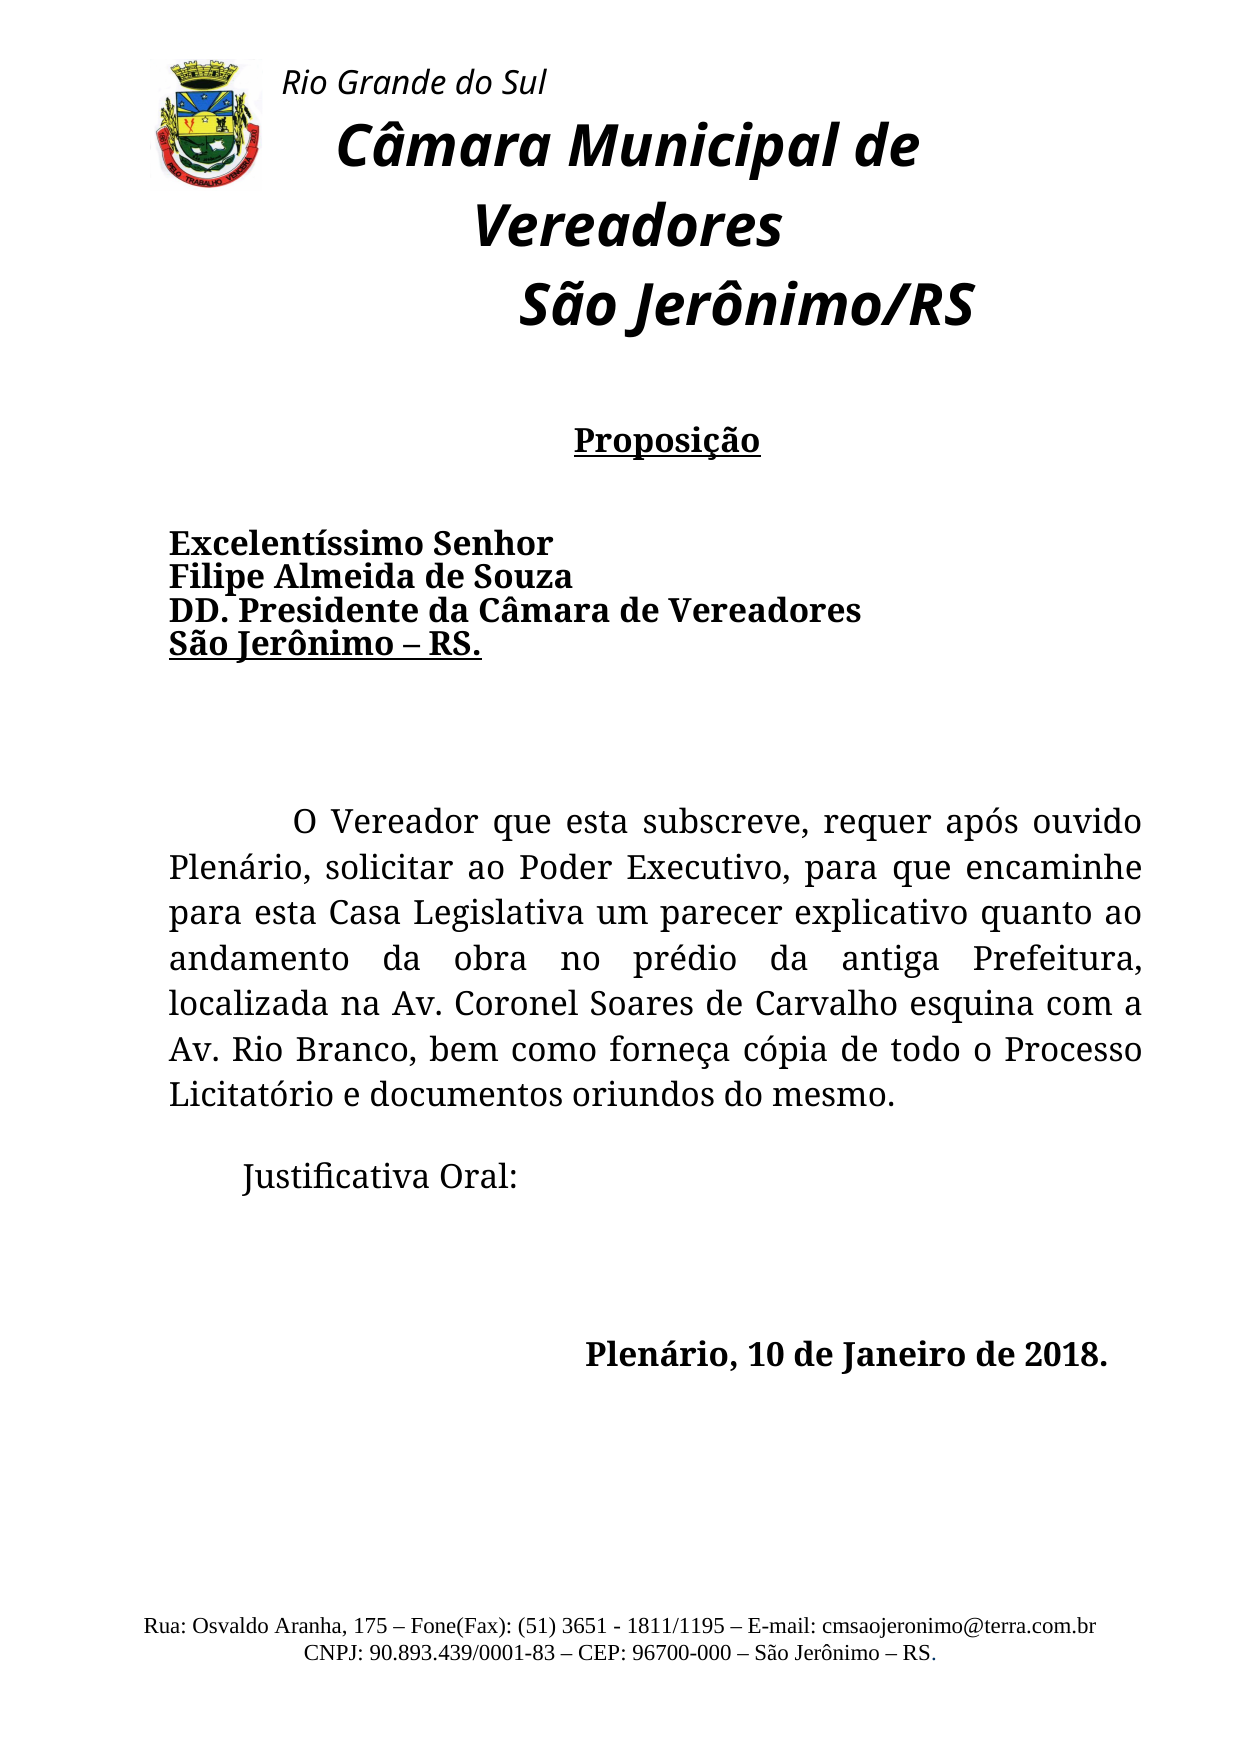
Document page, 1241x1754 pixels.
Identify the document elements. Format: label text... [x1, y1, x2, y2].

text DD. Presidente da Câmara de Vereadores [169, 595, 1109, 629]
text Plenário, 10 de Janeiro de 2018. [225, 1331, 1109, 1377]
subtitle Proposição [225, 417, 1109, 462]
text Excelentíssimo Senhor [169, 529, 1109, 562]
text Justificativa Oral: [225, 1162, 1109, 1195]
text São Jerônimo – RS. [169, 629, 1109, 662]
text O Vereador que esta subscreve, requer após ouvido Plenário, solicitar ao Poder Executivo, para que encaminhe para esta Casa Legislativa um parecer explicativo quanto ao andamento da obra no prédio da antiga Prefeitura, localizada na Av. Coronel Soares de Carvalho esquina com a Av. Rio Branco, bem como forneça cópia de todo o Processo Licitatório e documentos oriundos do mesmo. [169, 798, 1144, 1116]
text Filipe Almeida de Souza [169, 562, 1109, 595]
